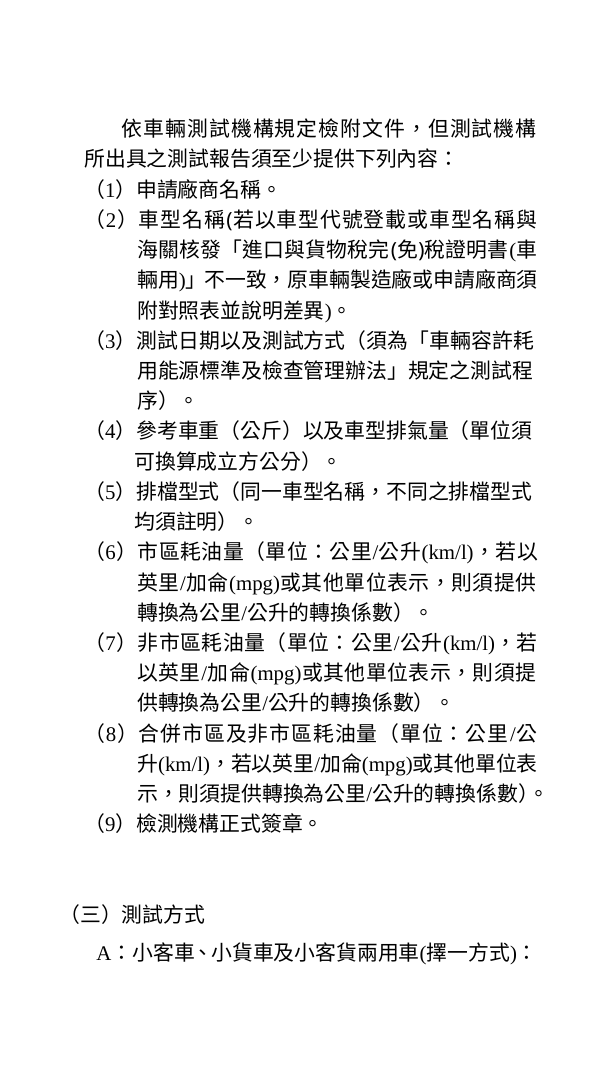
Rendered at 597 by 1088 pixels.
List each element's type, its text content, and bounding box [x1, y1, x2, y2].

text （3）測試日期以及測試方式（須為「車輛容許耗用能源標準及檢查管理辦法」規定之測試程序）。 [84, 324, 534, 415]
text （7）非市區耗油量（單位：公里/公升(km/l)，若以英里/加侖(mpg)或其他單位表示，則須提供轉換為公里/公升的轉換係數）。 [84, 626, 537, 717]
text （2）車型名稱(若以車型代號登載或車型名稱與海關核發「進口與貨物稅完(免)稅證明書(車輛用)」不一致，原車輛製造廠或申請廠商須附對照表並說明差異)。 [84, 203, 537, 324]
text （4）參考車重（公斤）以及車型排氣量（單位須可換算成立方公分）。 [84, 415, 537, 475]
text 依車輛測試機構規定檢附文件，但測試機構所出具之測試報告須至少提供下列內容： [84, 112, 537, 173]
text （8）合併市區及非市區耗油量（單位：公里/公升(km/l)，若以英里/加侖(mpg)或其他單位表示，則須提供轉換為公里/公升的轉換係數）。 [84, 717, 537, 807]
text A：小客車、小貨車及小客貨兩用車(擇一方式)： [96, 932, 537, 970]
subtitle （三）測試方式 [59, 895, 537, 932]
text （1）申請廠商名稱。 [84, 173, 537, 203]
text （6）市區耗油量（單位：公里/公升(km/l)，若以英里/加侖(mpg)或其他單位表示，則須提供轉換為公里/公升的轉換係數）。 [84, 536, 537, 626]
text （9）檢測機構正式簽章。 [84, 807, 537, 838]
text （5）排檔型式（同一車型名稱，不同之排檔型式均須註明）。 [84, 475, 537, 536]
